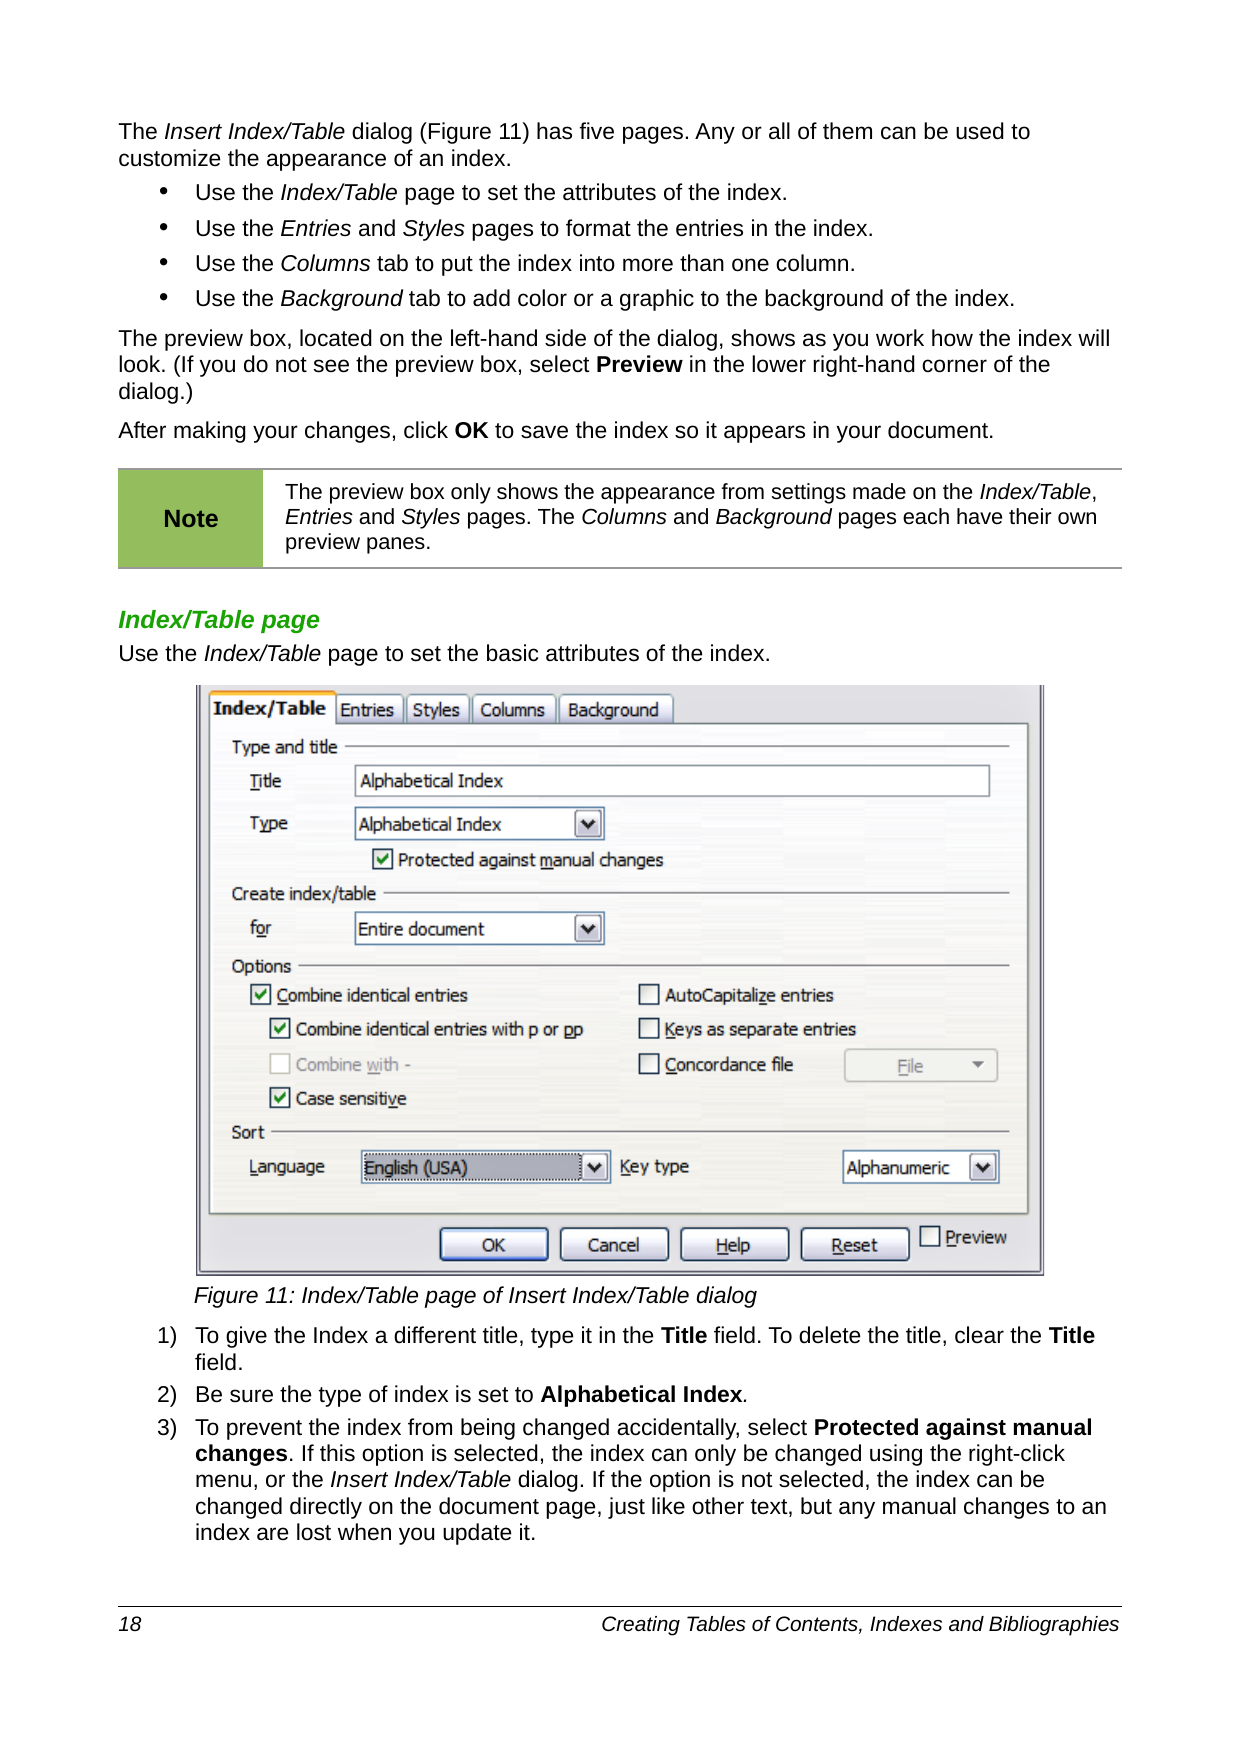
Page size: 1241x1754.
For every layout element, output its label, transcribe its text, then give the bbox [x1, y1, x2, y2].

list Be sure the type of index is set to Alphabetical Index. [177, 1381, 1122, 1407]
text The preview box, located on the left-hand side of the dialog, shows as you work how the index will look. (If you do not see the preview box, select Preview in the lower right-hand corner of the dialog.) [118, 325, 1122, 404]
list Use the Background tab to add color or a graphic to the background of the index. [156, 283, 1122, 313]
table_header The preview box only shows the appearance from settings made on the Index/Table, Entries and Styles pages. The Columns and Background pages each have their own preview panes. [264, 470, 1122, 567]
list Use the Entries and Styles pages to format the entries in the index. [156, 213, 1122, 242]
text Figure 11: Index/Table page of Insert Index/Table dialog [193, 1282, 1047, 1309]
text After making your changes, click OK to save the index so it appears in your document. [118, 417, 1122, 443]
list Use the Columns tab to put the index into more than one column. [156, 248, 1122, 277]
list To prevent the index from being changed accidentally, select Protected against manual changes. If this option is selected, the index can only be changed using the right-click menu, or the Insert Index/Table dialog. If the option is not selected, the index can be changed directly on the document page, just like other text, but any manual changes to an index are lost when you update it. [177, 1414, 1122, 1546]
list Use the Index/Table page to set the basic attributes of the index. [118, 640, 1122, 666]
table_header Note [118, 470, 263, 567]
subtitle Index/Table page [118, 605, 1122, 634]
list The Insert Index/Table dialog (Figure 11) has five pages. Any or all of them can be used to customize the appearance of an index. [118, 118, 1122, 171]
list Use the Index/Table page to set the attributes of the index. [156, 177, 1122, 206]
picture [196, 685, 1045, 1276]
list To give the Index a different title, type it in the Title field. To delete the title, clear the Title field. [177, 1322, 1122, 1375]
